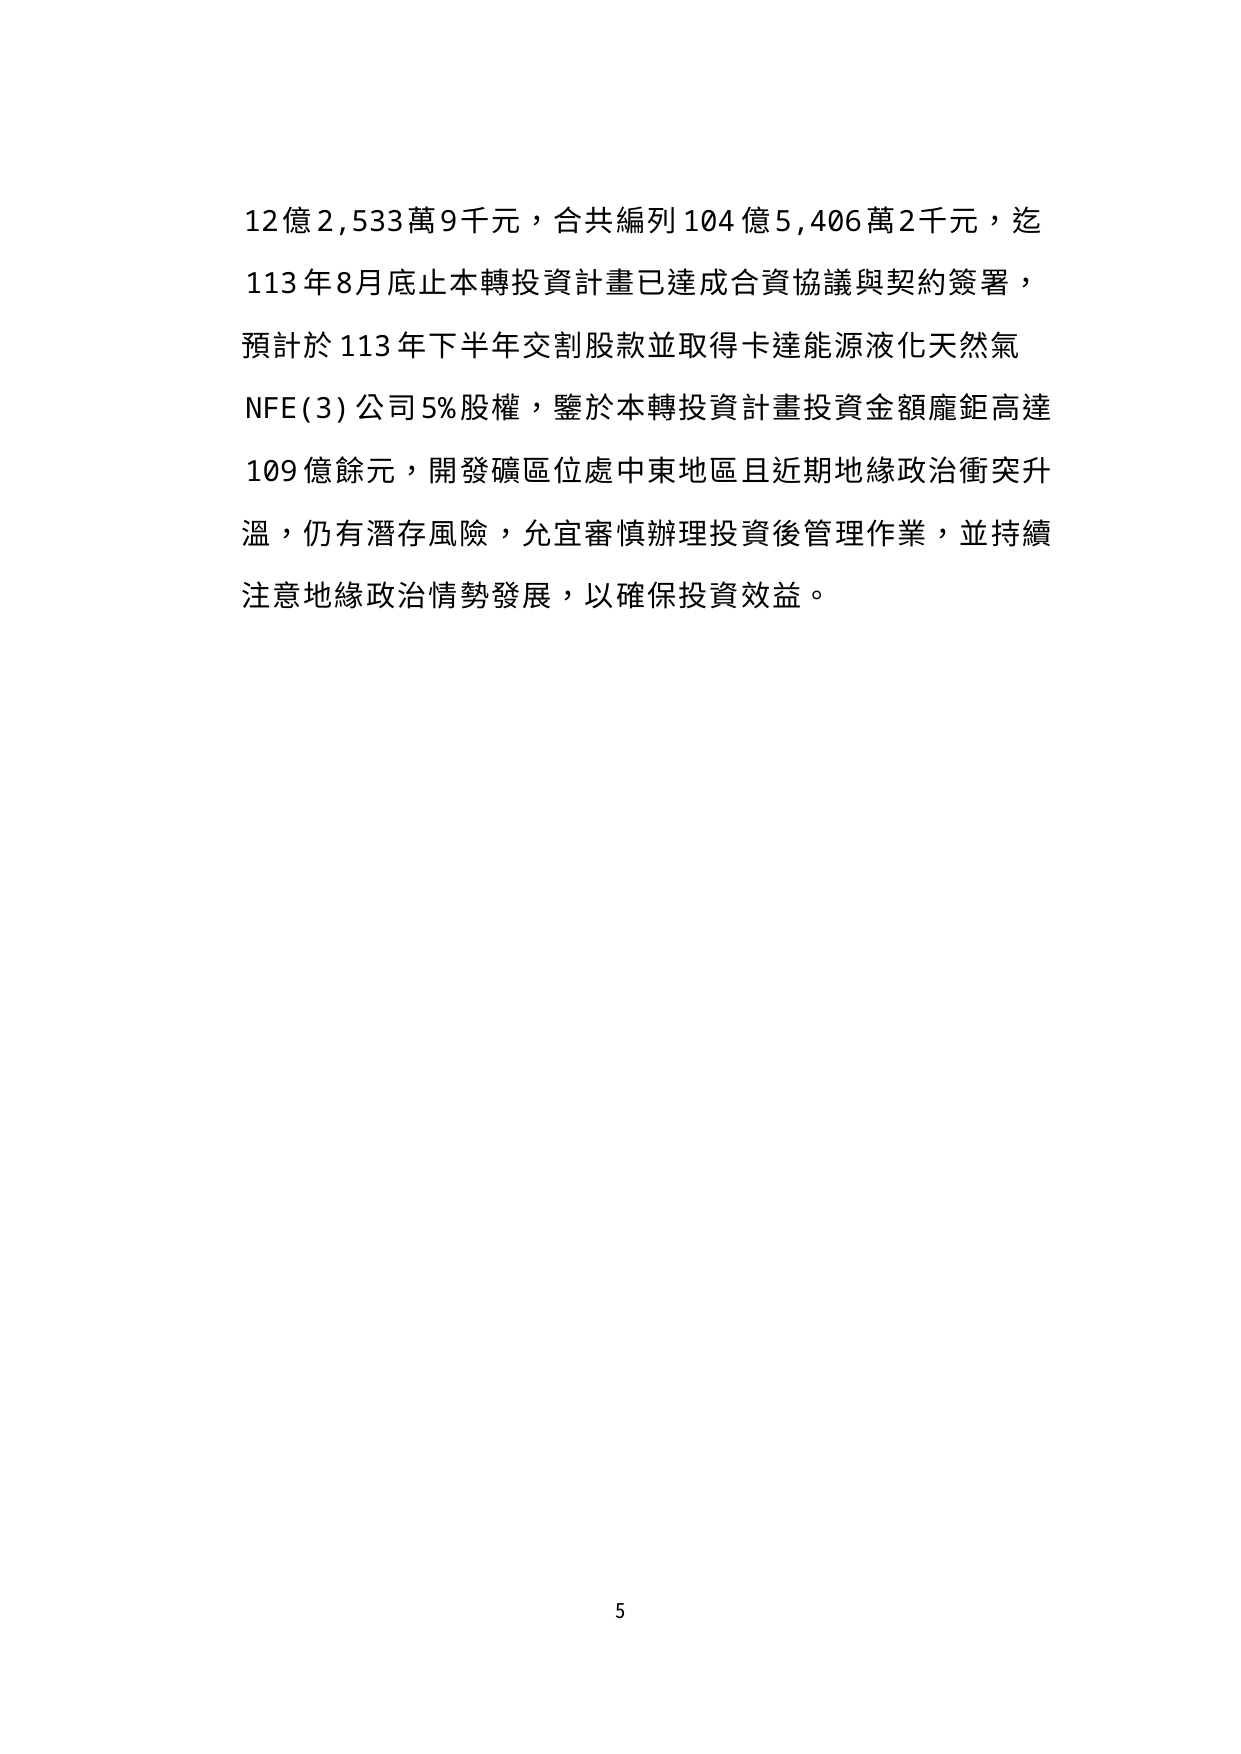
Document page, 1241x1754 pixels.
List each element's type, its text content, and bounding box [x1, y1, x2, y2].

text 12億2,533萬9千元，合共編列104億5,406萬2千元，迄113年8月底止本轉投資計畫已達成合資協議與契約簽署，預計於113年下半年交割股款並取得卡達能源液化天然氣NFE(3)公司5%股權，鑒於本轉投資計畫投資金額龐鉅高達109億餘元，開發礦區位處中東地區且近期地緣政治衝突升溫，仍有潛存風險，允宜審慎辦理投資後管理作業，並持續注意地緣政治情勢發展，以確保投資效益。 [236, 177, 1063, 615]
